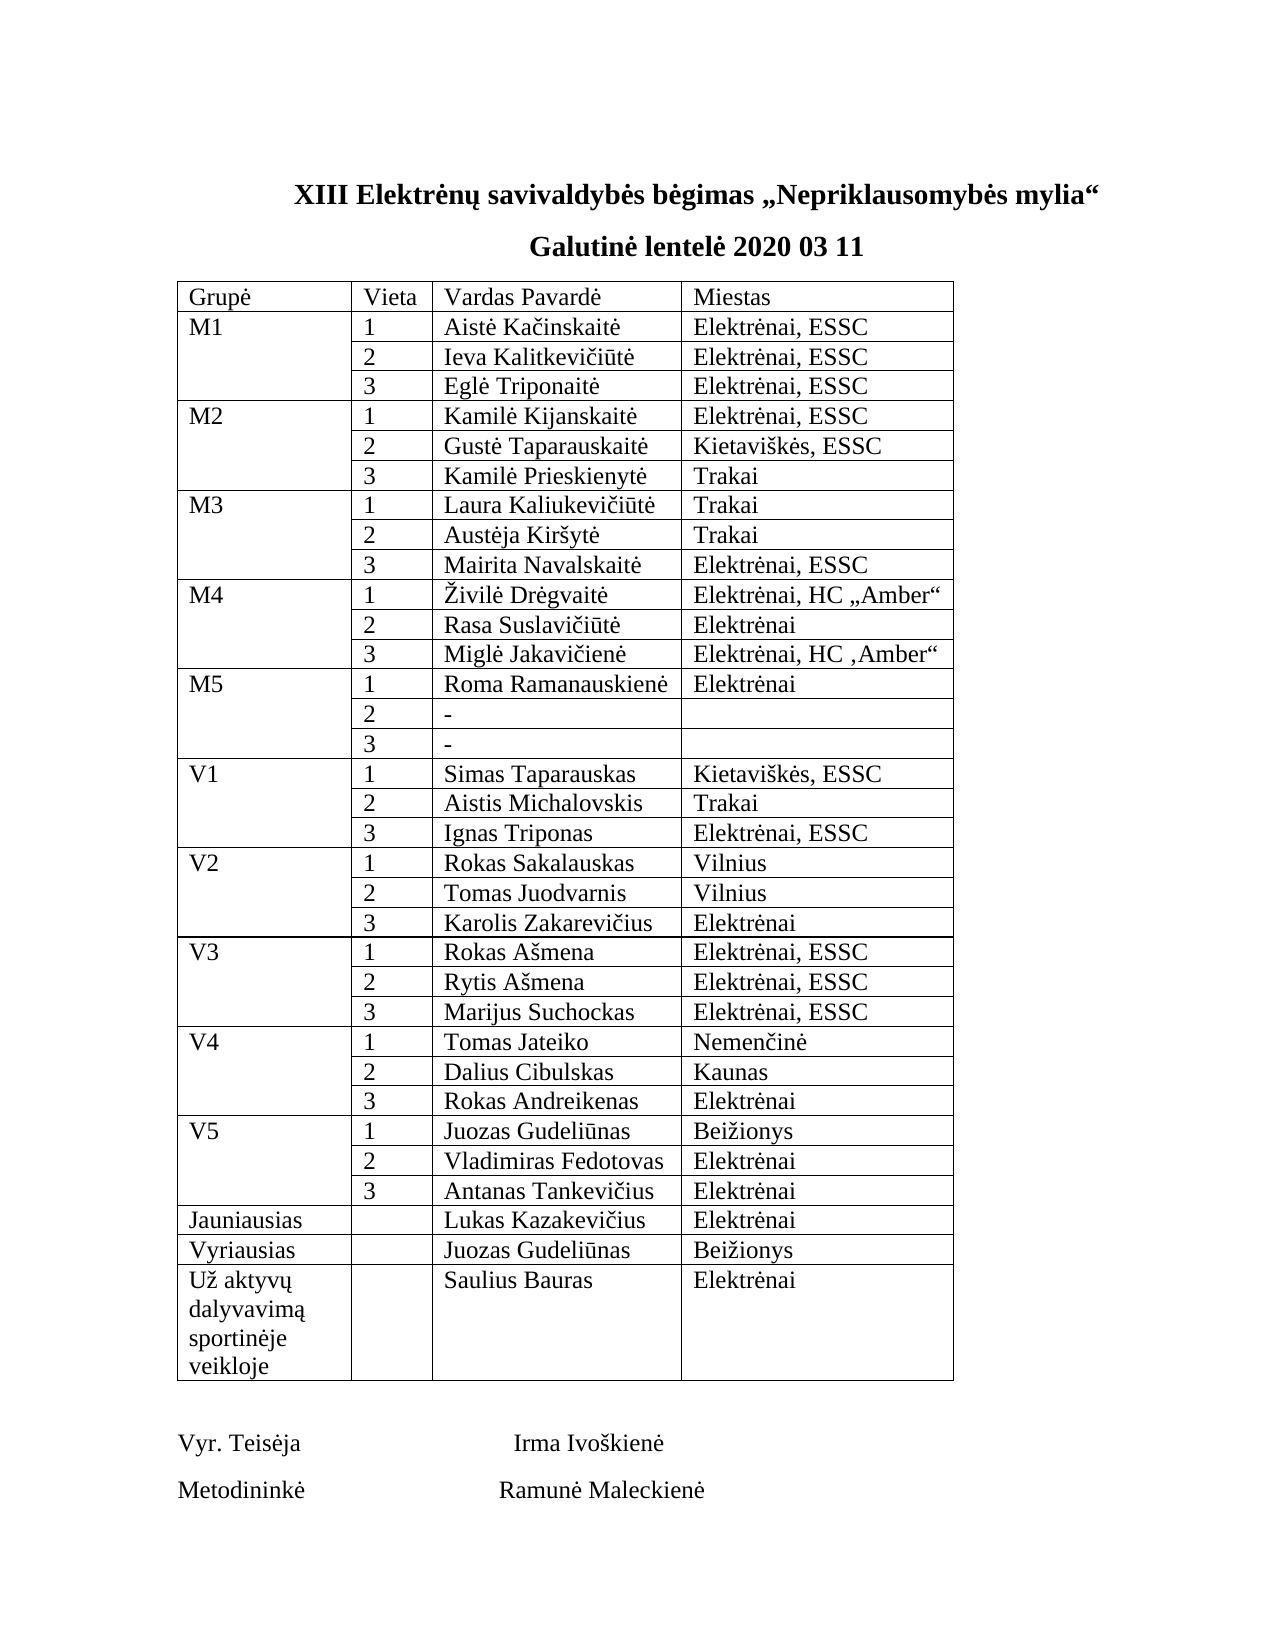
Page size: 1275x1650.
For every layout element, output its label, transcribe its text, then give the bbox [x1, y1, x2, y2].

text Galutinė lentelė 2020 03 11 [177, 229, 1216, 263]
table_cell - [433, 699, 681, 728]
table_cell 1 [352, 669, 432, 698]
table_cell 3 [352, 997, 432, 1026]
table_cell Tomas Juodvarnis [433, 878, 681, 907]
table_cell Elektrėnai, ESSC [682, 342, 953, 370]
table_cell Lukas Kazakevičius [433, 1206, 681, 1234]
table_cell Elektrėnai, ESSC [682, 401, 953, 430]
table_cell Aistis Michalovskis [433, 789, 681, 817]
table_cell Kietaviškės, ESSC [682, 759, 953, 787]
table_cell Rokas Andreikenas [433, 1086, 681, 1115]
table_cell Elektrėnai, HC ‚Amber“ [682, 640, 953, 668]
table_cell 1 [352, 1116, 432, 1145]
table_cell Beižionys [682, 1116, 953, 1145]
table_cell 2 [352, 1057, 432, 1085]
table_cell Elektrėnai [682, 1086, 953, 1115]
table_cell Trakai [682, 520, 953, 549]
table_cell Aistė Kačinskaitė [433, 312, 681, 341]
table_cell Elektrėnai, ESSC [682, 371, 953, 400]
table_cell Vladimiras Fedotovas [433, 1146, 681, 1175]
table_cell Simas Taparauskas [433, 759, 681, 787]
table_cell [682, 729, 953, 758]
table_header Vieta [352, 282, 432, 311]
table_cell Rytis Ašmena [433, 967, 681, 996]
table_cell Elektrėnai [682, 1265, 953, 1380]
table_cell M5 [178, 669, 351, 758]
text XIII Elektrėnų savivaldybės bėgimas „Nepriklausomybės mylia“ [177, 177, 1216, 211]
table_cell 3 [352, 818, 432, 847]
table_cell Jauniausias [178, 1206, 351, 1234]
table_cell 2 [352, 520, 432, 549]
table_cell Beižionys [682, 1235, 953, 1264]
table_cell Marijus Suchockas [433, 997, 681, 1026]
table_cell Trakai [682, 461, 953, 489]
table_header Grupė [178, 282, 351, 311]
table_cell 3 [352, 550, 432, 579]
table_cell Elektrėnai, ESSC [682, 938, 953, 966]
table_cell Roma Ramanauskienė [433, 669, 681, 698]
table_cell V2 [178, 848, 351, 936]
table_cell - [433, 729, 681, 758]
table_cell Antanas Tankevičius [433, 1176, 681, 1204]
table_cell 1 [352, 580, 432, 609]
table_cell 2 [352, 967, 432, 996]
table_cell Nemenčinė [682, 1027, 953, 1056]
table_cell [352, 1235, 432, 1264]
table_cell Gustė Taparauskaitė [433, 431, 681, 460]
table_cell Ignas Triponas [433, 818, 681, 847]
table_cell [352, 1265, 432, 1380]
table_cell V4 [178, 1027, 351, 1115]
table_cell 3 [352, 1086, 432, 1115]
table_cell 2 [352, 431, 432, 460]
table_cell 1 [352, 401, 432, 430]
table_cell Austėja Kiršytė [433, 520, 681, 549]
table_cell Živilė Drėgvaitė [433, 580, 681, 609]
table_cell Dalius Cibulskas [433, 1057, 681, 1085]
table_cell Elektrėnai [682, 1176, 953, 1204]
table_cell M4 [178, 580, 351, 668]
table_cell Tomas Jateiko [433, 1027, 681, 1056]
table_cell Juozas Gudeliūnas [433, 1116, 681, 1145]
table_cell Saulius Bauras [433, 1265, 681, 1380]
table_cell Elektrėnai [682, 908, 953, 936]
table_header Miestas [682, 282, 953, 311]
table_cell Kamilė Kijanskaitė [433, 401, 681, 430]
table_cell Elektrėnai [682, 1206, 953, 1234]
table_cell V3 [178, 938, 351, 1026]
table_cell Vilnius [682, 848, 953, 877]
table_cell Juozas Gudeliūnas [433, 1235, 681, 1264]
table_cell 2 [352, 610, 432, 638]
table_cell [682, 699, 953, 728]
table_cell 3 [352, 1176, 432, 1204]
table_cell Eglė Triponaitė [433, 371, 681, 400]
text Metodininkė Ramunė Maleckienė [177, 1475, 1216, 1503]
table_cell Ieva Kalitkevičiūtė [433, 342, 681, 370]
table_cell Kaunas [682, 1057, 953, 1085]
table_cell Laura Kaliukevičiūtė [433, 491, 681, 519]
table_cell Rokas Ašmena [433, 938, 681, 966]
table_cell 3 [352, 908, 432, 936]
table_cell 1 [352, 938, 432, 966]
table_cell M2 [178, 401, 351, 489]
table_cell Elektrėnai, ESSC [682, 312, 953, 341]
table_cell 2 [352, 342, 432, 370]
table_cell Vyriausias [178, 1235, 351, 1264]
table_cell 1 [352, 491, 432, 519]
table_cell Mairita Navalskaitė [433, 550, 681, 579]
table_cell 2 [352, 1146, 432, 1175]
table_cell Už aktyvų dalyvavimą sportinėje veikloje [178, 1265, 351, 1380]
table_cell Vilnius [682, 878, 953, 907]
table_cell Kietaviškės, ESSC [682, 431, 953, 460]
table_cell Karolis Zakarevičius [433, 908, 681, 936]
table_cell 1 [352, 1027, 432, 1056]
table_cell 3 [352, 461, 432, 489]
table_cell Trakai [682, 789, 953, 817]
table_cell 1 [352, 312, 432, 341]
table_cell Elektrėnai, ESSC [682, 997, 953, 1026]
table_cell Elektrėnai, HC „Amber“ [682, 580, 953, 609]
table_cell 3 [352, 729, 432, 758]
table_cell V1 [178, 759, 351, 847]
table_cell Elektrėnai [682, 669, 953, 698]
table_cell Kamilė Prieskienytė [433, 461, 681, 489]
table_cell Elektrėnai [682, 610, 953, 638]
table_cell M1 [178, 312, 351, 400]
table_cell M3 [178, 491, 351, 579]
table_cell 3 [352, 640, 432, 668]
table_cell 1 [352, 848, 432, 877]
table_cell Rokas Sakalauskas [433, 848, 681, 877]
table_cell Elektrėnai, ESSC [682, 818, 953, 847]
table_cell 2 [352, 789, 432, 817]
table_cell Rasa Suslavičiūtė [433, 610, 681, 638]
table_cell Elektrėnai, ESSC [682, 967, 953, 996]
text Vyr. Teisėja Irma Ivoškienė [177, 1428, 1216, 1457]
table_cell Miglė Jakavičienė [433, 640, 681, 668]
table_cell 2 [352, 699, 432, 728]
table_cell 1 [352, 759, 432, 787]
table_cell Trakai [682, 491, 953, 519]
table_cell V5 [178, 1116, 351, 1204]
table_cell 3 [352, 371, 432, 400]
table_cell Elektrėnai, ESSC [682, 550, 953, 579]
table_cell [352, 1206, 432, 1234]
table_header Vardas Pavardė [433, 282, 681, 311]
table_cell Elektrėnai [682, 1146, 953, 1175]
table_cell 2 [352, 878, 432, 907]
